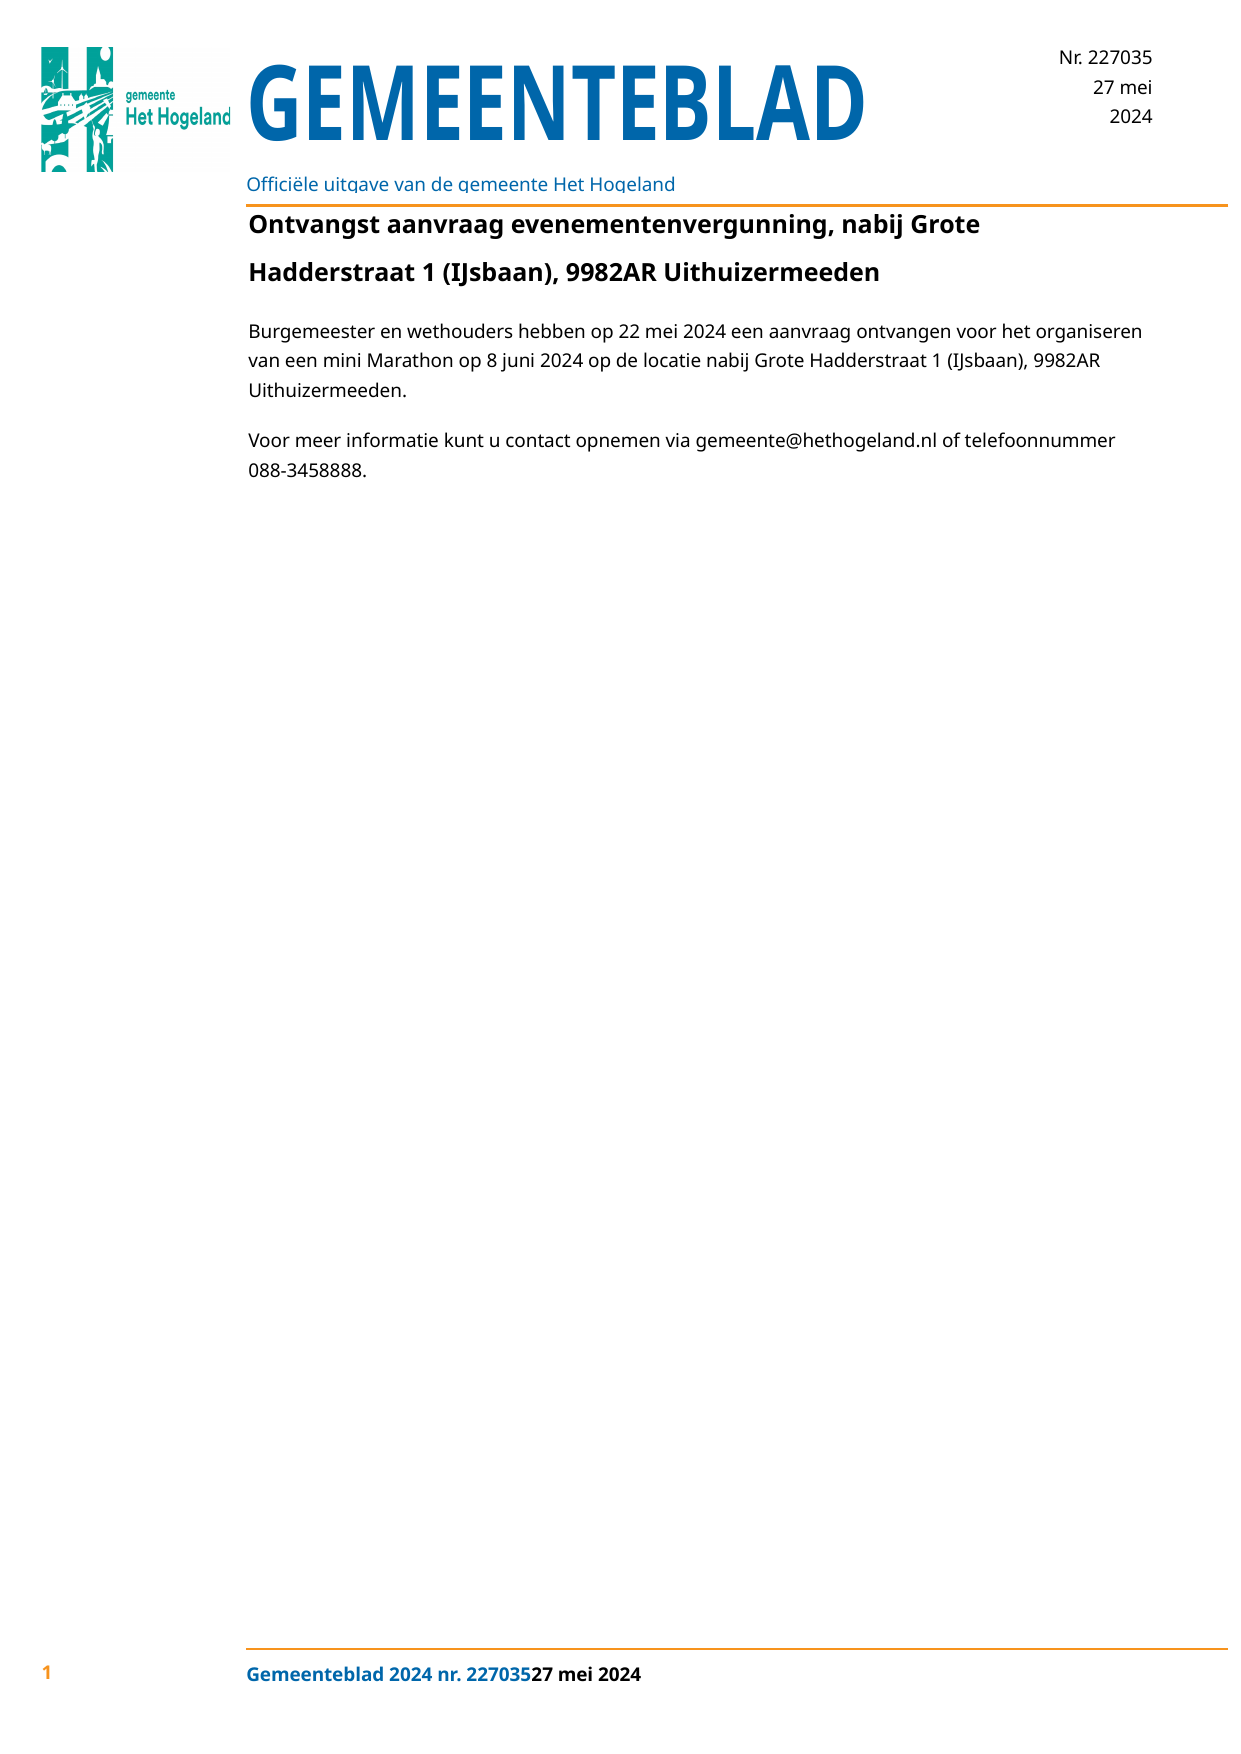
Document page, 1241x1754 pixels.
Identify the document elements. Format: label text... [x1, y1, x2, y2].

text Burgemeester en wethouders hebben op 22 mei 2024 een aanvraag ontvangen voor het organiseren van een mini Marathon op 8 juni 2024 op de locatie nabij Grote Hadderstraat 1 (IJsbaan), 9982AR Uithuizermeeden. [248, 318, 1152, 403]
text Ontvangst aanvraag evenementenvergunning, nabij Grote Hadderstraat 1 (IJsbaan), 9982AR Uithuizermeeden [248, 207, 1152, 288]
text Voor meer informatie kunt u contact opnemen via gemeente@hethogeland.nl of telefoonnummer 088-3458888. [248, 427, 1152, 483]
picture [41, 47, 231, 172]
